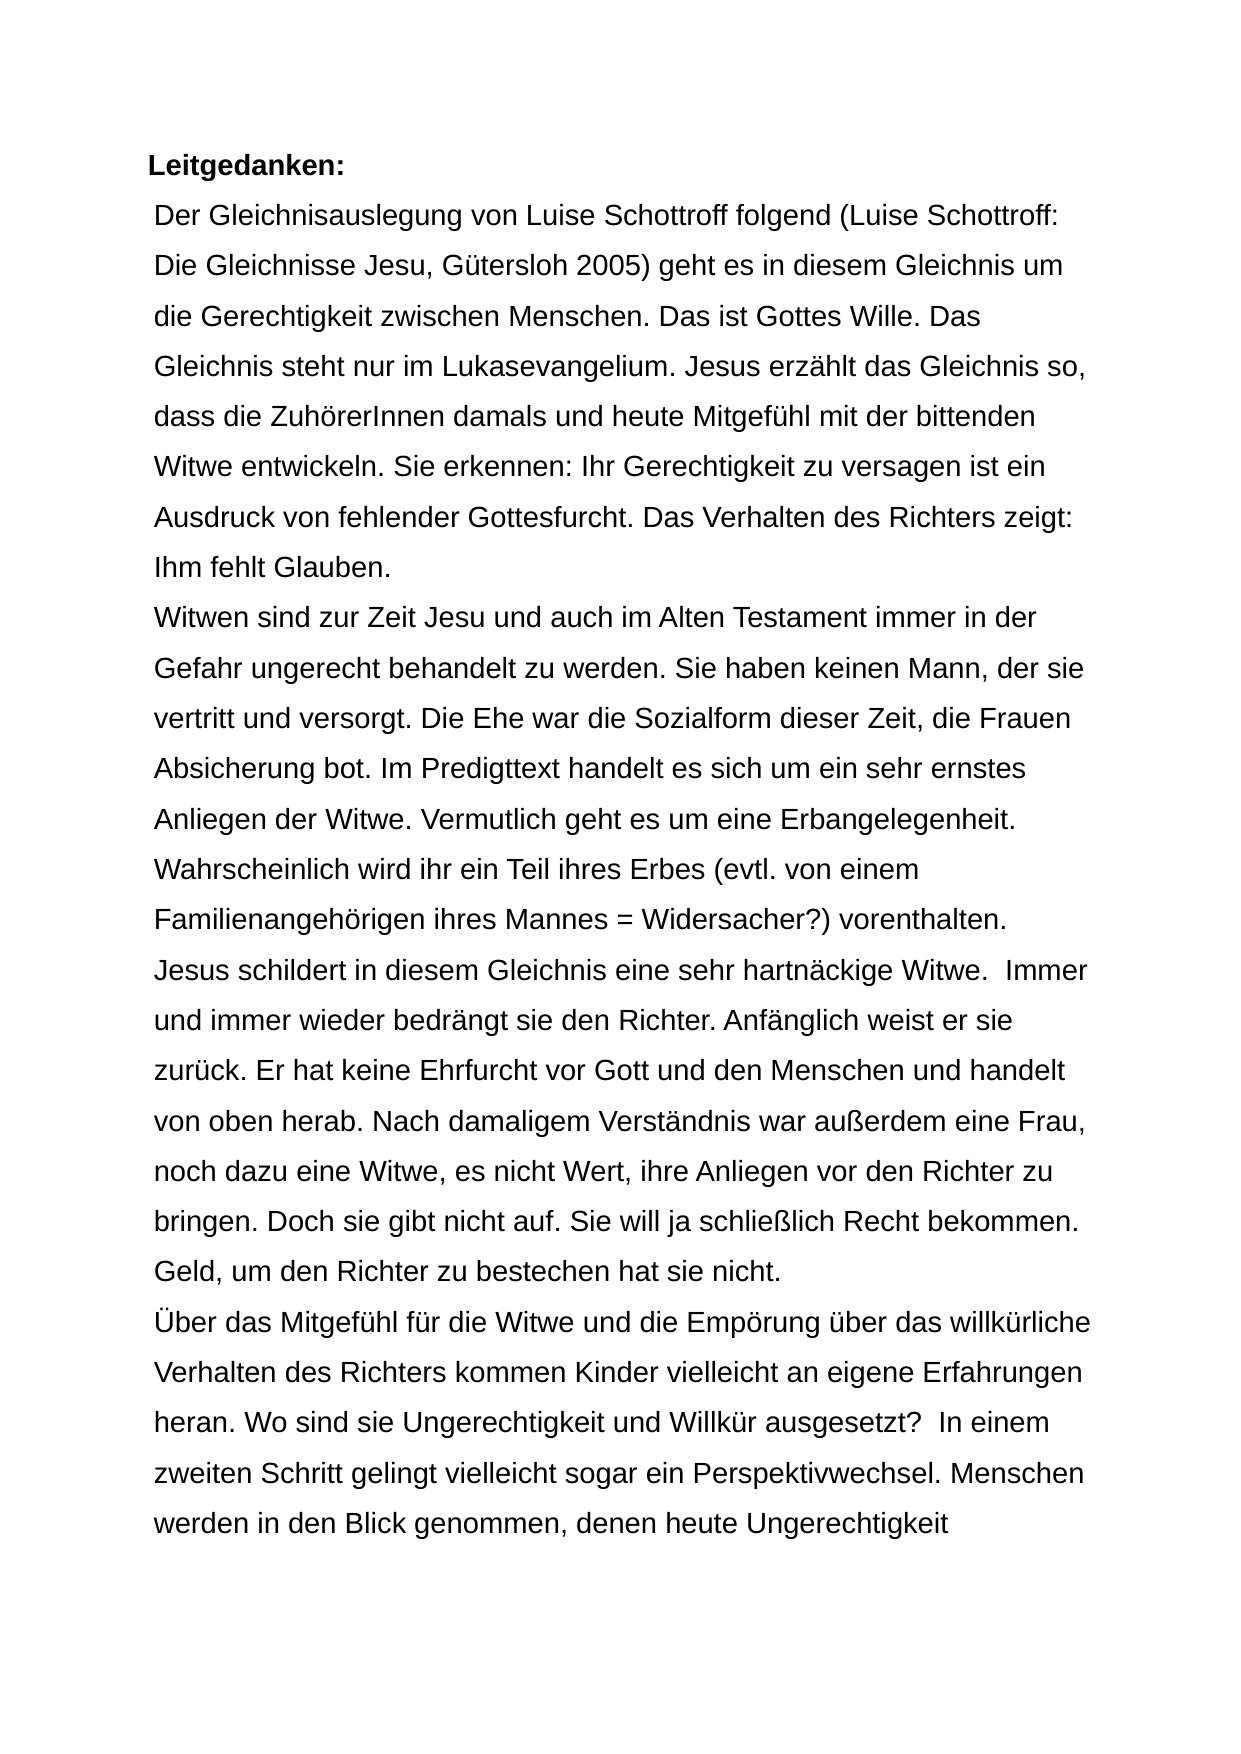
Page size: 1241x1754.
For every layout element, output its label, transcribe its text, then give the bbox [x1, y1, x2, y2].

text Witwen sind zur Zeit Jesu und auch im Alten Testament immer in der Gefahr ungerecht behandelt zu werden. Sie haben keinen Mann, der sie vertritt und versorgt. Die Ehe war die Sozialform dieser Zeit, die Frauen Absicherung bot. Im Predigttext handelt es sich um ein sehr ernstes Anliegen der Witwe. Vermutlich geht es um eine Erbangelegenheit. Wahrscheinlich wird ihr ein Teil ihres Erbes (evtl. von einem Familienangehörigen ihres Mannes = Widersacher?) vorenthalten. Jesus schildert in diesem Gleichnis eine sehr hartnäckige Witwe. Immer und immer wieder bedrängt sie den Richter. Anfänglich weist er sie zurück. Er hat keine Ehrfurcht vor Gott und den Menschen und handelt von oben herab. Nach damaligem Verständnis war außerdem eine Frau, noch dazu eine Witwe, es nicht Wert, ihre Anliegen vor den Richter zu bringen. Doch sie gibt nicht auf. Sie will ja schließlich Recht bekommen. Geld, um den Richter zu bestechen hat sie nicht. [153, 550, 1093, 1238]
text Über das Mitgefühl für die Witwe und die Empörung über das willkürliche Verhalten des Richters kommen Kinder vielleicht an eigene Erfahrungen heran. Wo sind sie Ungerechtigkeit und Willkür ausgesetzt? In einem zweiten Schritt gelingt vielleicht sogar ein Perspektivwechsel. Menschen werden in den Blick genommen, denen heute Ungerechtigkeit widerfährt. Evtl. ist es sogar möglich (besonders für Erwachsene), über eigenes Verhalten, das Ungerechtigkeit fördert, zu reflektieren. [153, 1254, 1093, 1590]
text Der Gleichnisauslegung von Luise Schottroff folgend (Luise Schottroff: Die Gleichnisse Jesu, Gütersloh 2005) geht es in diesem Gleichnis um die Gerechtigkeit zwischen Menschen. Das ist Gottes Wille. Das Gleichnis steht nur im Lukasevangelium. Jesus erzählt das Gleichnis so, dass die ZuhörerInnen damals und heute Mitgefühl mit der bittenden Witwe entwickeln. Sie erkennen: Ihr Gerechtigkeit zu versagen ist ein Ausdruck von fehlender Gottesfurcht. Das Verhalten des Richters zeigt: Ihm fehlt Glauben. [153, 148, 1093, 533]
